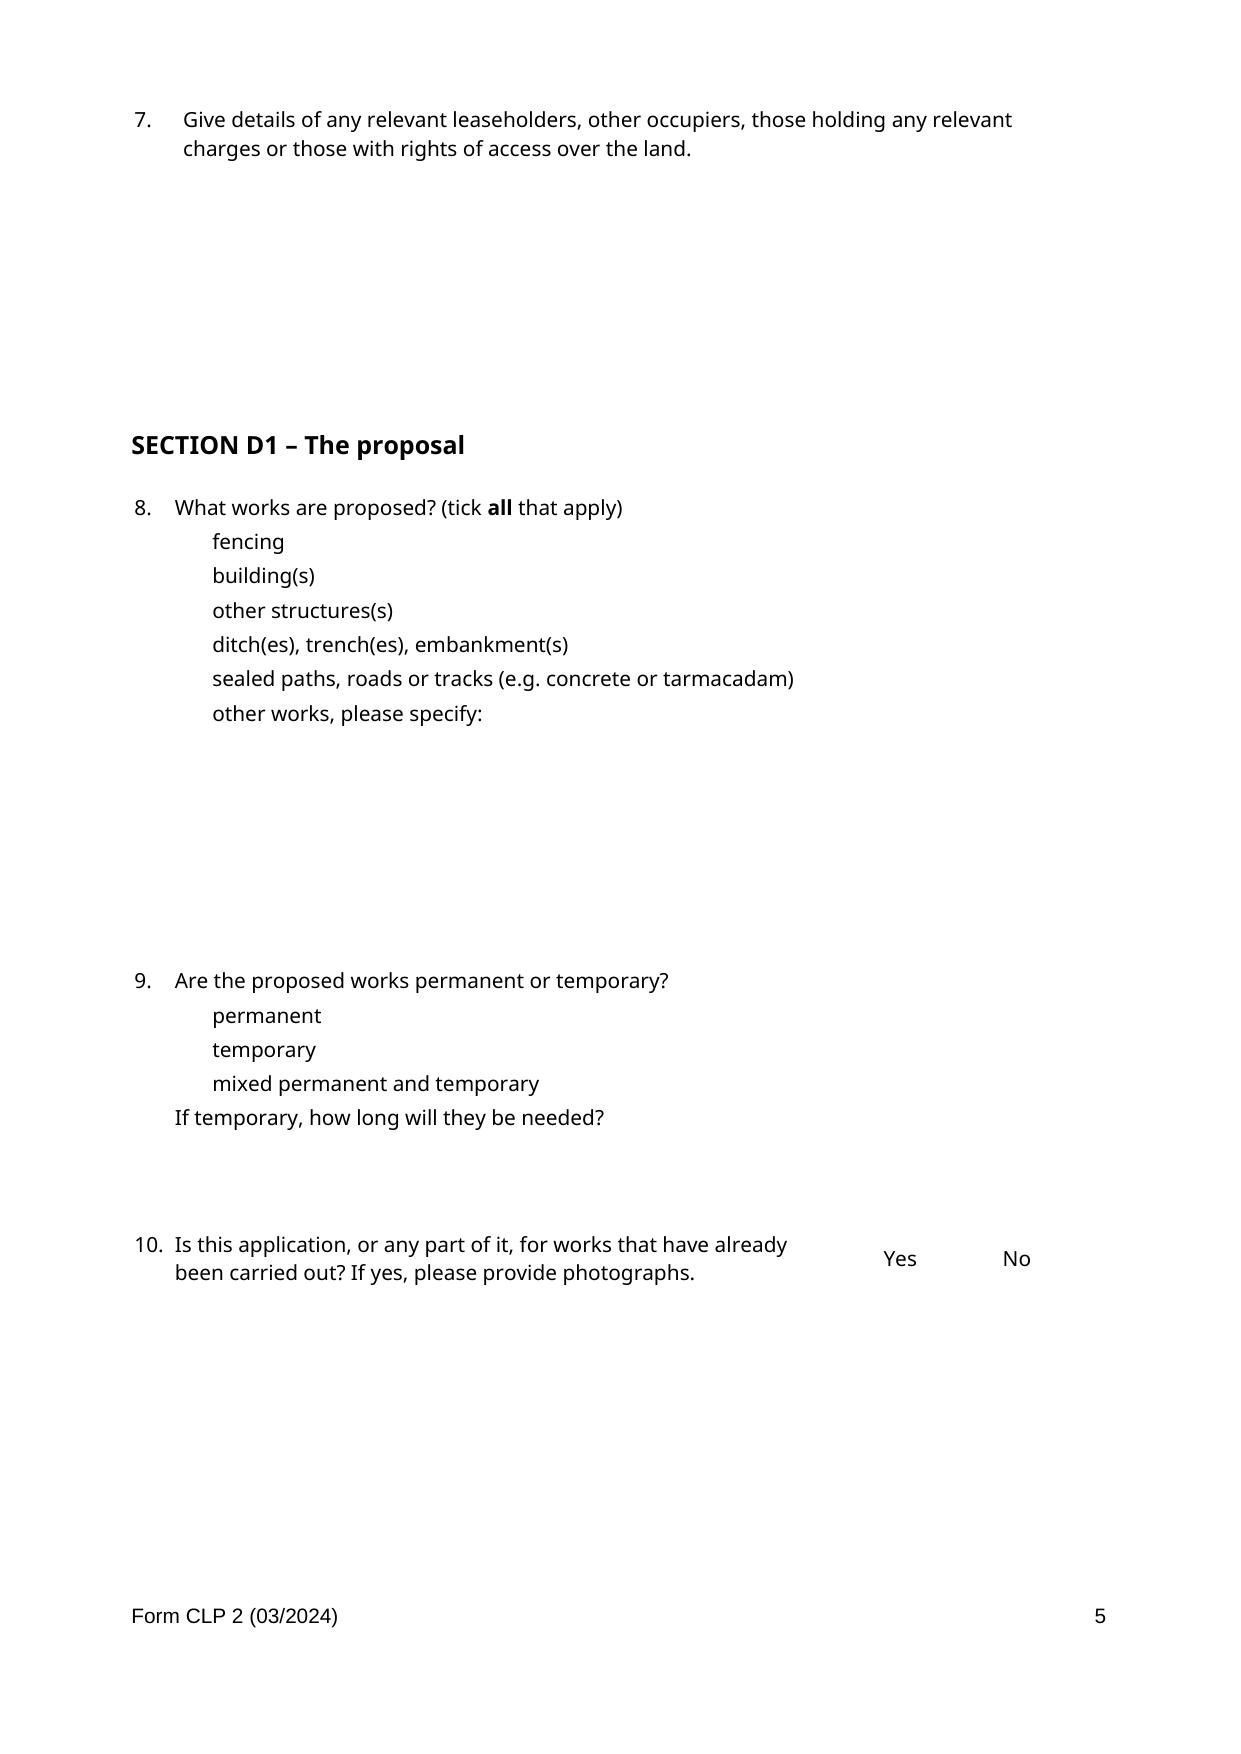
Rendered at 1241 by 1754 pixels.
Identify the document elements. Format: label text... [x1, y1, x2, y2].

table_cell If temporary, how long will they be needed? [172, 1101, 1080, 1135]
table_cell [172, 593, 209, 627]
text SECTION D1 – The proposal [131, 428, 1125, 462]
table_header 10. [131, 1227, 172, 1290]
table_header 7. [131, 103, 180, 165]
table_cell building(s) [209, 559, 1080, 593]
table_cell mixed permanent and temporary [209, 1066, 1080, 1101]
table_cell [172, 998, 209, 1032]
table_cell [172, 559, 209, 593]
table_cell [172, 696, 209, 730]
table_cell [131, 1101, 172, 1135]
table_cell [209, 730, 1080, 838]
table_cell [131, 165, 180, 393]
table_header Give details of any relevant leaseholders, other occupiers, those holding any relevant charges or those with rights of access over the land. [180, 103, 1080, 165]
table_cell fencing [209, 524, 1080, 559]
table_cell sealed paths, roads or tracks (e.g. concrete or tarmacadam) [209, 661, 1080, 696]
table_header [959, 1227, 999, 1290]
table_cell [172, 627, 209, 661]
table_cell [131, 559, 172, 593]
table_cell [131, 1032, 172, 1066]
table_header [180, 867, 761, 901]
table_cell permanent [209, 998, 1080, 1032]
table_header 9. [131, 964, 172, 998]
table_cell [131, 1066, 172, 1101]
table_cell [131, 730, 172, 838]
table_cell [131, 696, 172, 730]
table_cell [180, 165, 1080, 393]
table_cell other structures(s) [209, 593, 1080, 627]
table_header What works are proposed? (tick all that apply) [172, 490, 1080, 524]
table_cell [131, 998, 172, 1032]
table_cell [131, 1135, 172, 1199]
table_cell ditch(es), trench(es), embankment(s) [209, 627, 1080, 661]
table_cell [172, 1135, 1080, 1199]
table_cell [131, 661, 172, 696]
table_cell [131, 593, 172, 627]
table_header Are the proposed works permanent or temporary? [172, 964, 1080, 998]
table_cell [180, 901, 761, 935]
table_cell [131, 901, 180, 935]
table_header No [1000, 1227, 1072, 1290]
table_header 8. [131, 490, 172, 524]
table_cell [131, 524, 172, 559]
table_header [131, 867, 180, 901]
table_cell [761, 901, 1080, 935]
table_cell temporary [209, 1032, 1080, 1066]
table_header [836, 1227, 880, 1290]
table_cell [131, 627, 172, 661]
table_header Yes [880, 1227, 959, 1290]
table_cell [172, 524, 209, 559]
table_cell [172, 661, 209, 696]
table_header [761, 867, 1080, 901]
table_cell [172, 730, 209, 838]
table_cell [172, 1032, 209, 1066]
table_header Is this application, or any part of it, for works that have already been carried out? If yes, please provide photographs. [172, 1227, 836, 1290]
table_cell other works, please specify: [209, 696, 1080, 730]
table_cell [172, 1066, 209, 1101]
